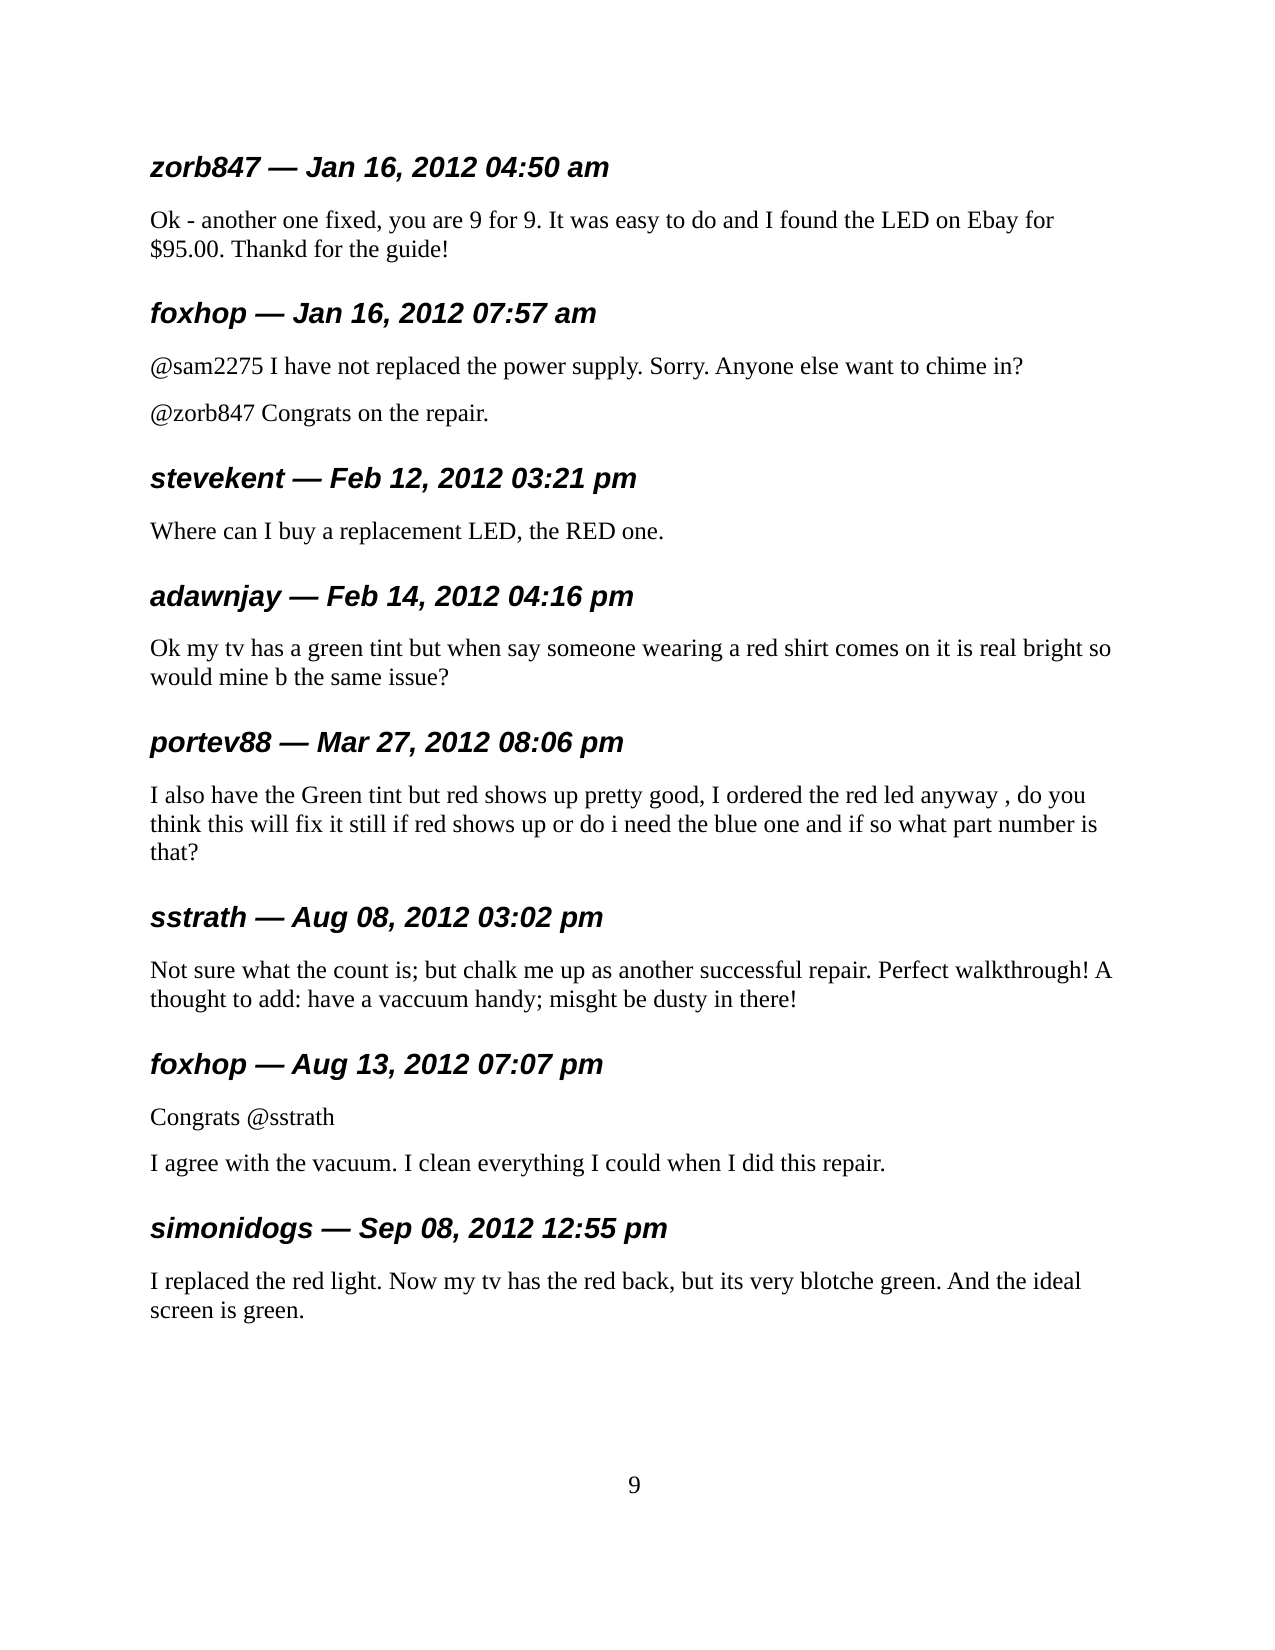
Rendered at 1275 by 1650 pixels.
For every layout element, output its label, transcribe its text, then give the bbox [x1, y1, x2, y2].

text @zorb847 Congrats on the repair. [150, 398, 1125, 427]
subtitle portev88 — Mar 27, 2012 08:06 pm [150, 725, 1125, 758]
text Ok - another one fixed, you are 9 for 9. It was easy to do and I found the LED on Ebay for $95.00. Thankd for the guide! [150, 205, 1125, 262]
text I also have the Green tint but red shows up pretty good, I ordered the red led anyway , do you think this will fix it still if red shows up or do i need the blue one and if so what part number is that? [150, 780, 1125, 866]
text Ok my tv has a green tint but when say someone wearing a red shirt comes on it is real bright so would mine b the same issue? [150, 633, 1125, 691]
subtitle stevekent — Feb 12, 2012 03:21 pm [150, 461, 1125, 494]
text I replaced the red light. Now my tv has the red back, but its very blotche green. And the ideal screen is green. [150, 1266, 1125, 1323]
text Not sure what the count is; but chalk me up as another successful repair. Perfect walkthrough! A thought to add: have a vaccuum handy; misght be dusty in there! [150, 955, 1125, 1013]
text Congrats @sstrath [150, 1102, 1125, 1130]
subtitle sstrath — Aug 08, 2012 03:02 pm [150, 900, 1125, 934]
text I agree with the vacuum. I clean everything I could when I did this repair. [150, 1148, 1125, 1177]
subtitle adawnjay — Feb 14, 2012 04:16 pm [150, 578, 1125, 612]
subtitle simonidogs — Sep 08, 2012 12:55 pm [150, 1211, 1125, 1244]
subtitle zorb847 — Jan 16, 2012 04:50 am [150, 150, 1125, 183]
text @sam2275 I have not replaced the power supply. Sorry. Anyone else want to chime in? [150, 351, 1125, 380]
text Where can I buy a replacement LED, the RED one. [150, 516, 1125, 544]
subtitle foxhop — Aug 13, 2012 07:07 pm [150, 1047, 1125, 1080]
subtitle foxhop — Jan 16, 2012 07:57 am [150, 296, 1125, 330]
